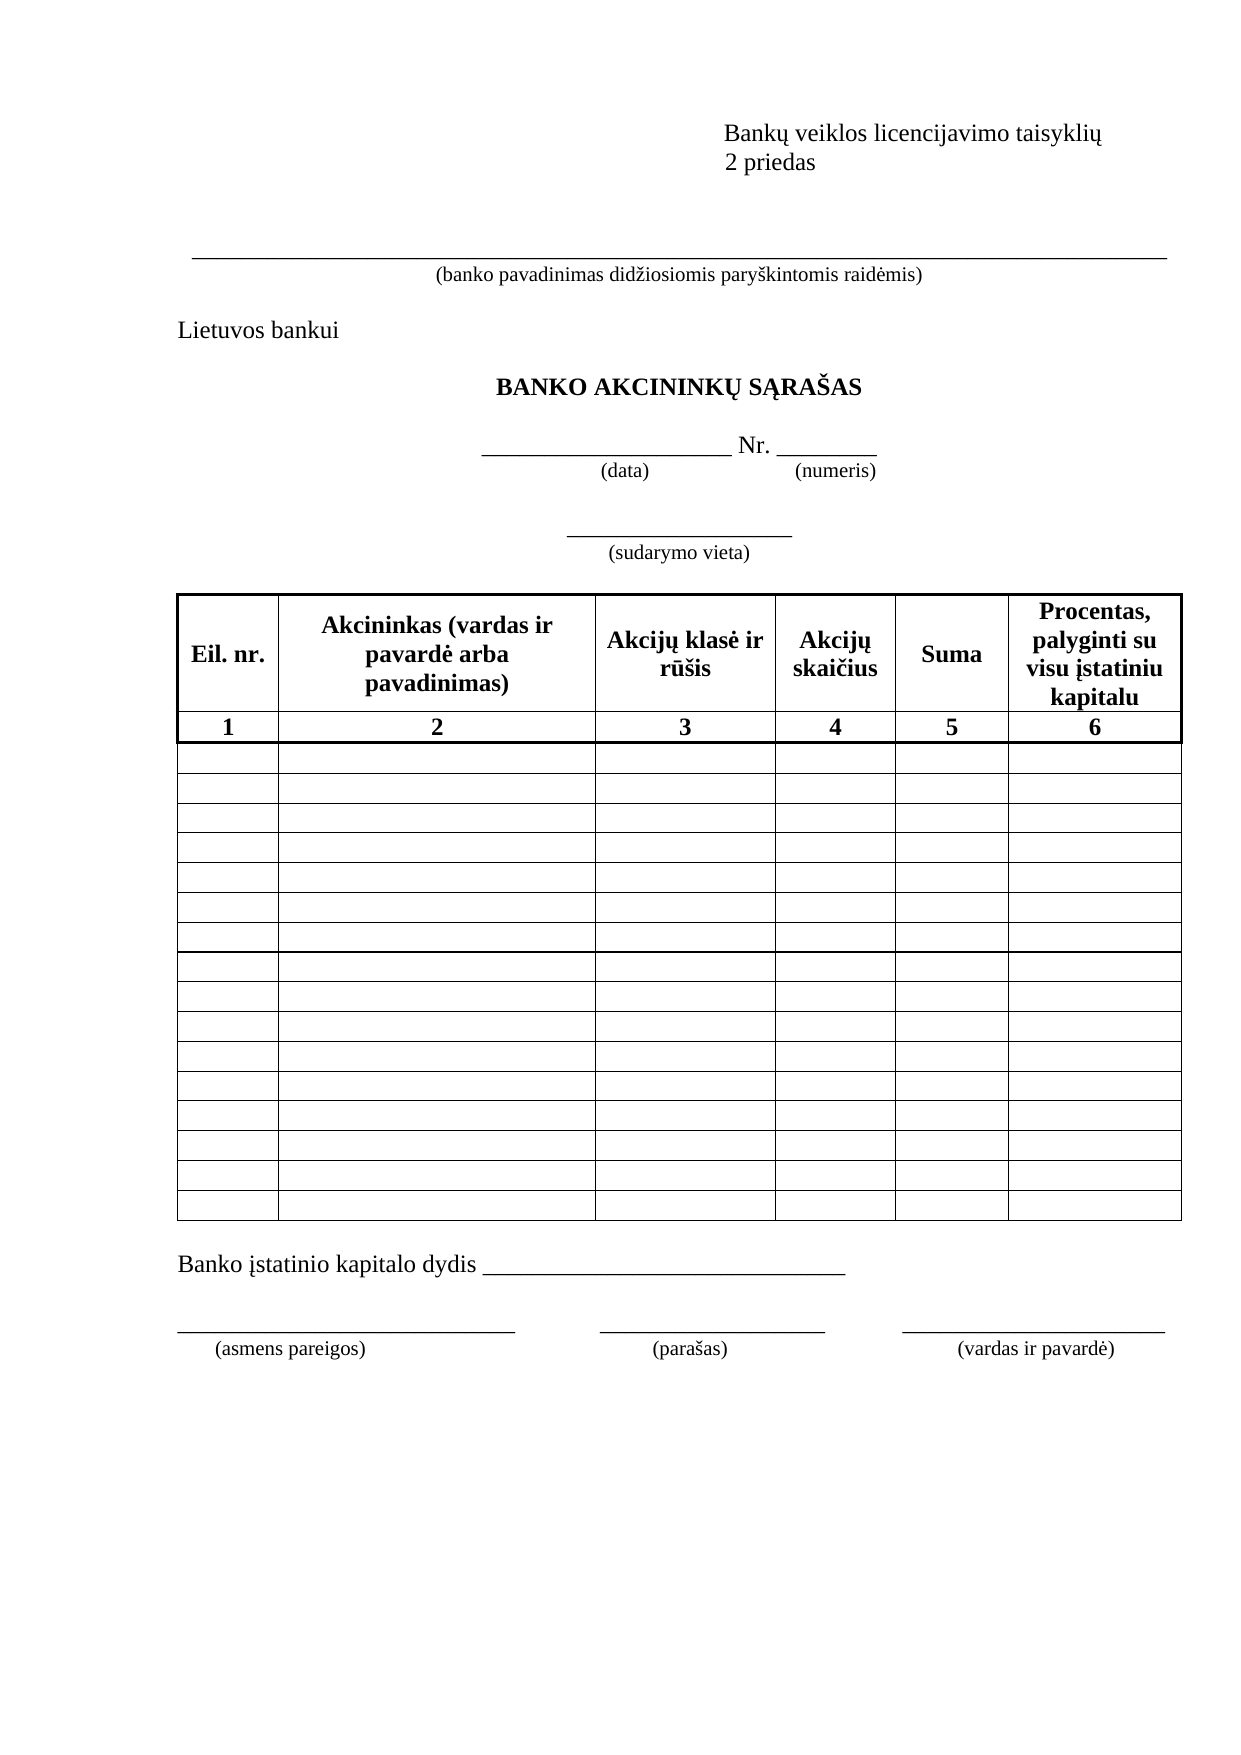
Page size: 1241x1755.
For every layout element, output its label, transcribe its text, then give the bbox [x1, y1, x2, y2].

table_cell [279, 774, 595, 802]
table_cell [178, 1012, 278, 1041]
text __________________ [177, 511, 1181, 540]
table_cell [178, 953, 278, 981]
text ___________________________ __________________ _____________________ [177, 1307, 1181, 1336]
table_cell [596, 982, 775, 1011]
table_cell [279, 953, 595, 981]
text Bankų veiklos licencijavimo taisyklių [723, 118, 1181, 147]
table_header Akcininkas (vardas ir pavardė arba pavadinimas) [279, 596, 595, 711]
table_header Akcijų klasė ir rūšis [596, 596, 775, 711]
table_cell [178, 1191, 278, 1219]
text (sudarymo vieta) [177, 540, 1181, 564]
table_cell [279, 982, 595, 1011]
table_cell [896, 1131, 1008, 1160]
table_cell [896, 1101, 1008, 1130]
table_cell [596, 923, 775, 951]
table_cell [776, 1072, 895, 1100]
text ______________________________________________________________________________ [177, 233, 1181, 262]
table_cell [896, 1042, 1008, 1071]
table_cell [896, 774, 1008, 802]
table_cell [776, 1131, 895, 1160]
table_cell [1009, 953, 1181, 981]
text Lietuvos bankui [177, 315, 1181, 343]
text (banko pavadinimas didžiosiomis paryškintomis raidėmis) [177, 262, 1181, 286]
table_cell [1009, 1131, 1181, 1160]
text ____________________ Nr. ________ [177, 430, 1181, 458]
table_cell [596, 1131, 775, 1160]
table_cell [776, 774, 895, 802]
table_cell [279, 1012, 595, 1041]
table_cell [776, 982, 895, 1011]
table_cell [178, 833, 278, 862]
table_cell [279, 893, 595, 922]
table_cell [596, 1042, 775, 1071]
table_cell [776, 1042, 895, 1071]
table_cell [776, 953, 895, 981]
table_cell [279, 804, 595, 832]
table_cell 5 [896, 712, 1008, 741]
table_cell [776, 893, 895, 922]
table_cell [896, 923, 1008, 951]
table_cell [279, 923, 595, 951]
table_cell [896, 893, 1008, 922]
table_cell [1009, 1012, 1181, 1041]
table_cell [1009, 863, 1181, 892]
table_cell [1009, 774, 1181, 802]
table_cell [596, 953, 775, 981]
table_cell [178, 982, 278, 1011]
table_cell [776, 1101, 895, 1130]
table_cell [896, 953, 1008, 981]
table_cell [596, 1012, 775, 1041]
table_cell [178, 863, 278, 892]
table_cell [178, 1072, 278, 1100]
table_cell [896, 1072, 1008, 1100]
table_cell [896, 1161, 1008, 1190]
table_cell [1009, 833, 1181, 862]
table_cell [178, 1131, 278, 1160]
table_cell [596, 1072, 775, 1100]
table_cell [279, 1131, 595, 1160]
table_cell [279, 744, 595, 773]
table_cell [896, 982, 1008, 1011]
table_cell [896, 833, 1008, 862]
table_cell [896, 1191, 1008, 1219]
table_cell [596, 1161, 775, 1190]
table_cell 1 [179, 712, 278, 741]
table_cell [279, 1161, 595, 1190]
table_cell [178, 774, 278, 802]
table_header Akcijų skaičius [776, 596, 895, 711]
table_cell [178, 1101, 278, 1130]
table_cell [776, 923, 895, 951]
table_cell [178, 923, 278, 951]
table_cell [1009, 1161, 1181, 1190]
table_cell [596, 833, 775, 862]
table_cell [279, 1042, 595, 1071]
table_cell [896, 804, 1008, 832]
table_cell [776, 744, 895, 773]
table_cell [178, 893, 278, 922]
table_cell [776, 1012, 895, 1041]
table_cell [596, 744, 775, 773]
table_cell [596, 804, 775, 832]
table_cell [1009, 893, 1181, 922]
text (data) (numeris) [295, 458, 1181, 482]
table_header Eil. nr. [179, 596, 278, 711]
table_cell [1009, 744, 1181, 773]
table_cell [1009, 1191, 1181, 1219]
table_cell [279, 1072, 595, 1100]
table_cell [178, 804, 278, 832]
table_cell [776, 863, 895, 892]
table_cell [596, 1191, 775, 1219]
table_cell [896, 1012, 1008, 1041]
text (asmens pareigos) (parašas) (vardas ir pavardė) [177, 1336, 1181, 1359]
table_cell [776, 833, 895, 862]
table_cell [279, 1191, 595, 1219]
table_cell [1009, 804, 1181, 832]
table_cell [596, 1101, 775, 1130]
table_cell [1009, 923, 1181, 951]
table_cell [776, 1191, 895, 1219]
text BANKO AKCININKŲ SĄRAŠAS [177, 372, 1181, 401]
table_header Suma [896, 596, 1008, 711]
table_cell [596, 863, 775, 892]
table_cell [178, 1161, 278, 1190]
table_cell [596, 893, 775, 922]
table_header Procentas, palyginti su visu įstatiniu kapitalu [1009, 596, 1180, 711]
table_cell [776, 1161, 895, 1190]
table_cell [1009, 1101, 1181, 1130]
table_cell [896, 863, 1008, 892]
table_cell 2 [279, 712, 595, 741]
table_cell [279, 1101, 595, 1130]
table_cell [279, 833, 595, 862]
table_cell [1009, 982, 1181, 1011]
table_cell 6 [1009, 712, 1180, 741]
table_cell [279, 863, 595, 892]
table_cell 3 [596, 712, 775, 741]
text 2 priedas [725, 147, 1181, 176]
table_cell [178, 1042, 278, 1071]
table_cell [1009, 1042, 1181, 1071]
table_cell [178, 744, 278, 773]
table_cell [1009, 1072, 1181, 1100]
table_cell [776, 804, 895, 832]
table_cell 4 [776, 712, 895, 741]
table_cell [596, 774, 775, 802]
table_cell [896, 744, 1008, 773]
text Banko įstatinio kapitalo dydis _____________________________ [177, 1249, 1181, 1278]
